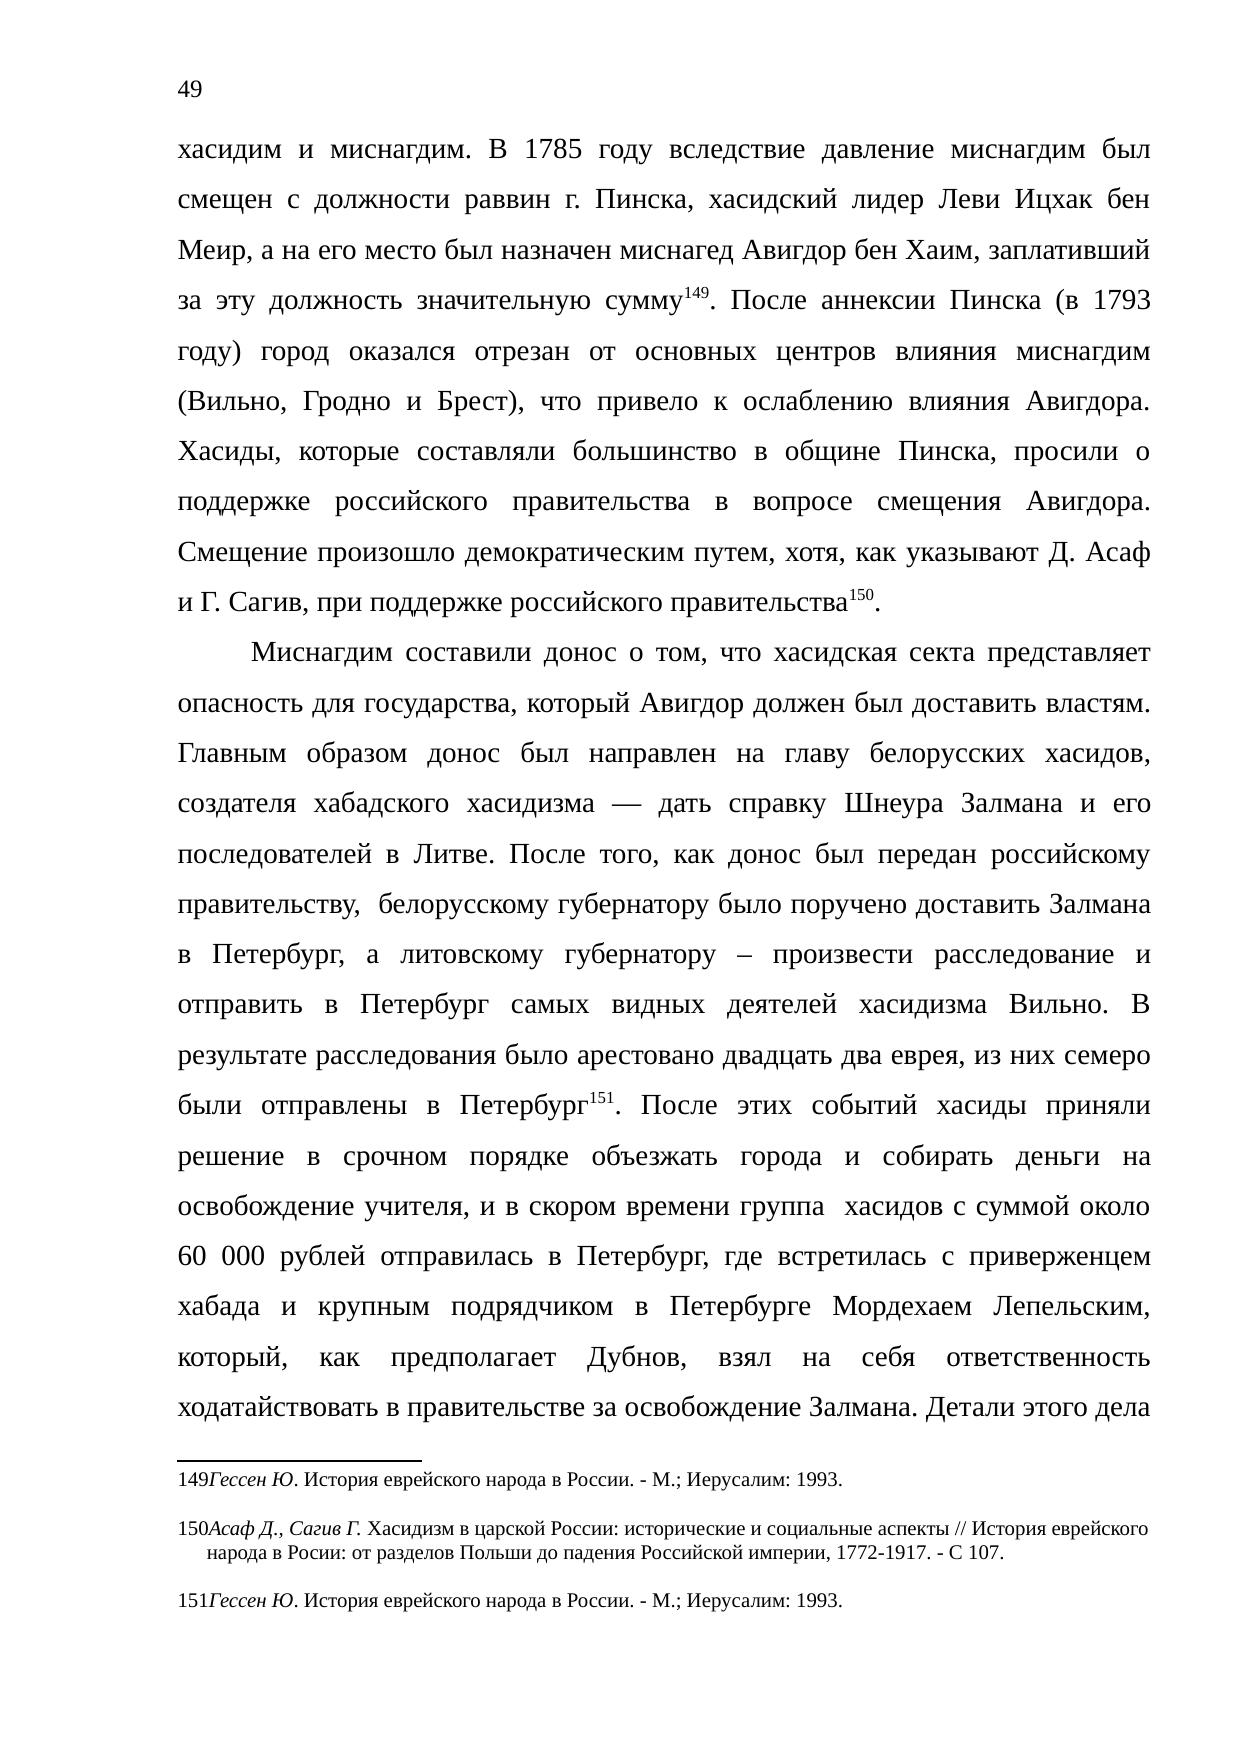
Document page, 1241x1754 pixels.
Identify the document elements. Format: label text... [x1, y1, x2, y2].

text Миснагдим составили донос о том, что хасидская секта представляет опасность для государства, который Авигдор должен был доставить властям. Главным образом донос был направлен на главу белорусских хасидов, создателя хабадского хасидизма — дать справку Шнеура Залмана и его последователей в Литве. После того, как донос был передан российскому правительству, белорусскому губернатору было поручено доставить Залмана в Петербург, а литовскому губернатору – произвести расследование и отправить в Петербург самых видных деятелей хасидизма Вильно. В результате расследования было арестовано двадцать два еврея, из них семеро были отправлены в Петербург. После этих событий хасиды приняли решение в срочном порядке объезжать города и собирать деньги на освобождение учителя, и в скором времени группа хасидов с суммой около 60 000 рублей отправилась в Петербург, где встретилась с приверженцем хабада и крупным подрядчиком в Петербурге Мордехаем Лепельским, который, как предполагает Дубнов, взял на себя ответственность ходатайствовать в правительстве за освобождение Залмана. Детали этого дела [177, 634, 1152, 1423]
text хасидим и миснагдим. В 1785 году вследствие давление миснагдим был смещен с должности раввин г. Пинска, хасидский лидер Леви Ицхак бен Меир, а на его место был назначен миснагед Авигдор бен Хаим, заплативший за эту должность значительную сумму. После аннексии Пинска (в 1793 году) город оказался отрезан от основных центров влияния миснагдим (Вильно, Гродно и Брест), что привело к ослаблению влияния Авигдора. Хасиды, которые составляли большинство в общине Пинска, просили о поддержке российского правительства в вопросе смещения Авигдора. Смещение произошло демократическим путем, хотя, как указывают Д. Асаф и Г. Сагив, при поддержке российского правительства. [177, 131, 1152, 618]
text Асаф Д., Сагив Г. Хасидизм в царской России: исторические и социальные аспекты // История еврейского народа в Росии: от разделов Польши до падения Российской империи, 1772-1917. - С 107. [177, 1516, 1152, 1564]
text Гессен Ю. История еврейского народа в России. - М.; Иерусалим: 1993. [177, 1588, 1152, 1612]
text Гессен Ю. История еврейского народа в России. - М.; Иерусалим: 1993. [177, 1467, 1152, 1491]
